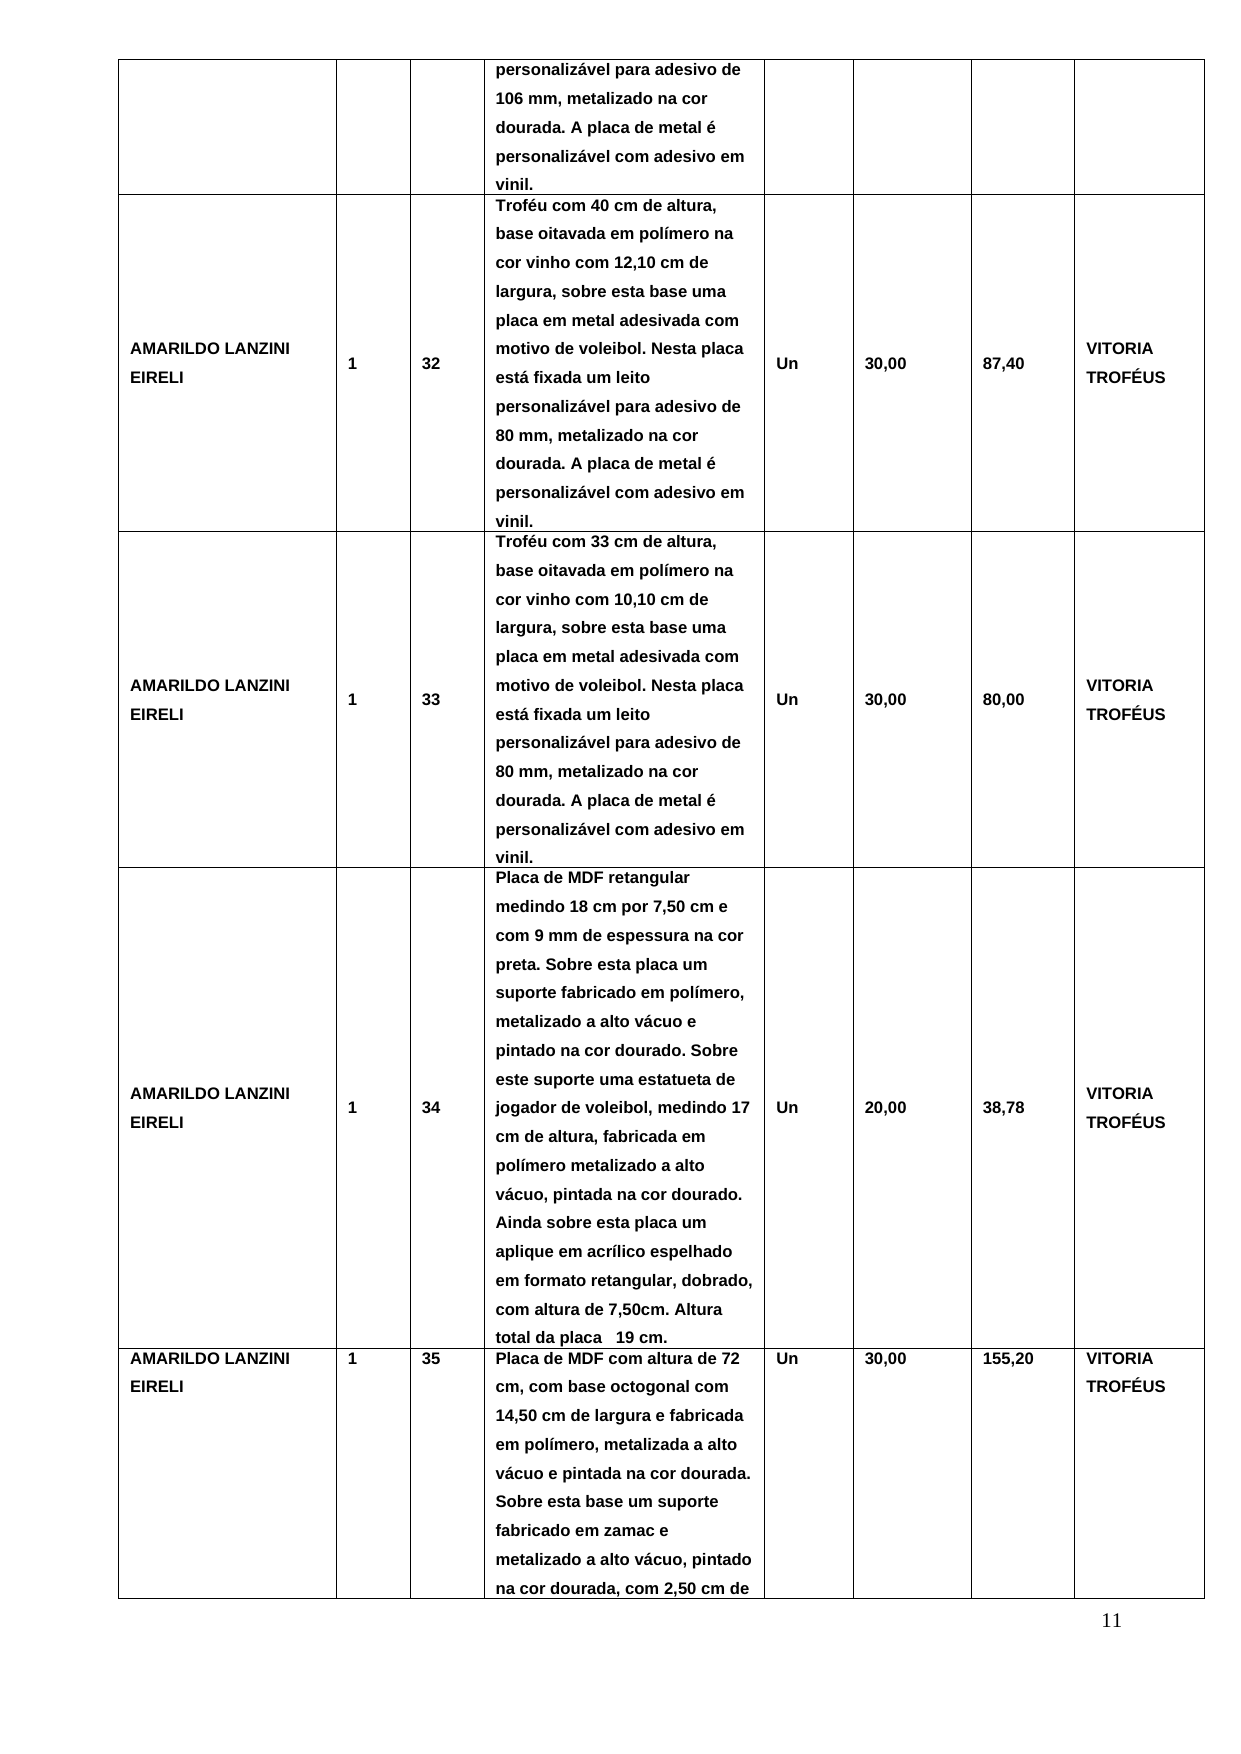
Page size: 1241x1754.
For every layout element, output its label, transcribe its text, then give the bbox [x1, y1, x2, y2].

table_cell Un [765, 532, 853, 867]
table_cell [411, 60, 484, 194]
table_cell 1 [337, 868, 410, 1347]
table_cell 80,00 [972, 532, 1074, 867]
table_cell 1 [337, 1349, 410, 1598]
table_cell Troféu com 40 cm de altura, base oitavada em polímero na cor vinho com 12,10 cm de largura, sobre esta base uma placa em metal adesivada com motivo de voleibol. Nesta placa está fixada um leito personalizável para adesivo de 80 mm, metalizado na cor dourada. A placa de metal é personalizável com adesivo em vinil. [485, 195, 764, 531]
table_cell [972, 60, 1074, 194]
table_cell 30,00 [854, 195, 971, 531]
table_cell AMARILDO LANZINI EIRELI [119, 195, 336, 531]
table_cell 87,40 [972, 195, 1074, 531]
table_cell 1 [337, 532, 410, 867]
table_cell Placa de MDF retangular medindo 18 cm por 7,50 cm e com 9 mm de espessura na cor preta. Sobre esta placa um suporte fabricado em polímero, metalizado a alto vácuo e pintado na cor dourado. Sobre este suporte uma estatueta de jogador de voleibol, medindo 17 cm de altura, fabricada em polímero metalizado a alto vácuo, pintada na cor dourado. Ainda sobre esta placa um aplique em acrílico espelhado em formato retangular, dobrado, com altura de 7,50cm. Altura total da placa 19 cm. [485, 868, 764, 1347]
table_cell 1 [337, 195, 410, 531]
table_cell 20,00 [854, 868, 971, 1347]
table_cell 32 [411, 195, 484, 531]
table_cell [337, 60, 410, 194]
table_cell Troféu com 33 cm de altura, base oitavada em polímero na cor vinho com 10,10 cm de largura, sobre esta base uma placa em metal adesivada com motivo de voleibol. Nesta placa está fixada um leito personalizável para adesivo de 80 mm, metalizado na cor dourada. A placa de metal é personalizável com adesivo em vinil. [485, 532, 764, 867]
table_cell VITORIA TROFÉUS [1075, 868, 1204, 1347]
table_cell 30,00 [854, 532, 971, 867]
table_cell personalizável para adesivo de 106 mm, metalizado na cor dourada. A placa de metal é personalizável com adesivo em vinil. [485, 60, 764, 194]
table_cell 33 [411, 532, 484, 867]
table_cell [765, 60, 853, 194]
table_cell Placa de MDF com altura de 72 cm, com base octogonal com 14,50 cm de largura e fabricada em polímero, metalizada a alto vácuo e pintada na cor dourada. Sobre esta base um suporte fabricado em zamac e metalizado a alto vácuo, pintado na cor dourada, com 2,50 cm de [485, 1349, 764, 1598]
table_cell AMARILDO LANZINI EIRELI [119, 532, 336, 867]
table_cell 35 [411, 1349, 484, 1598]
table_cell VITORIA TROFÉUS [1075, 195, 1204, 531]
table_cell [854, 60, 971, 194]
table_cell AMARILDO LANZINI EIRELI [119, 1349, 336, 1598]
table_cell 38,78 [972, 868, 1074, 1347]
table_cell Un [765, 868, 853, 1347]
table_cell VITORIA TROFÉUS [1075, 1349, 1204, 1598]
table_cell [1075, 60, 1204, 194]
table_cell [119, 60, 336, 194]
table_cell 34 [411, 868, 484, 1347]
table_cell Un [765, 1349, 853, 1598]
table_cell Un [765, 195, 853, 531]
table_cell AMARILDO LANZINI EIRELI [119, 868, 336, 1347]
table_cell 155,20 [972, 1349, 1074, 1598]
table_cell 30,00 [854, 1349, 971, 1598]
table_cell VITORIA TROFÉUS [1075, 532, 1204, 867]
